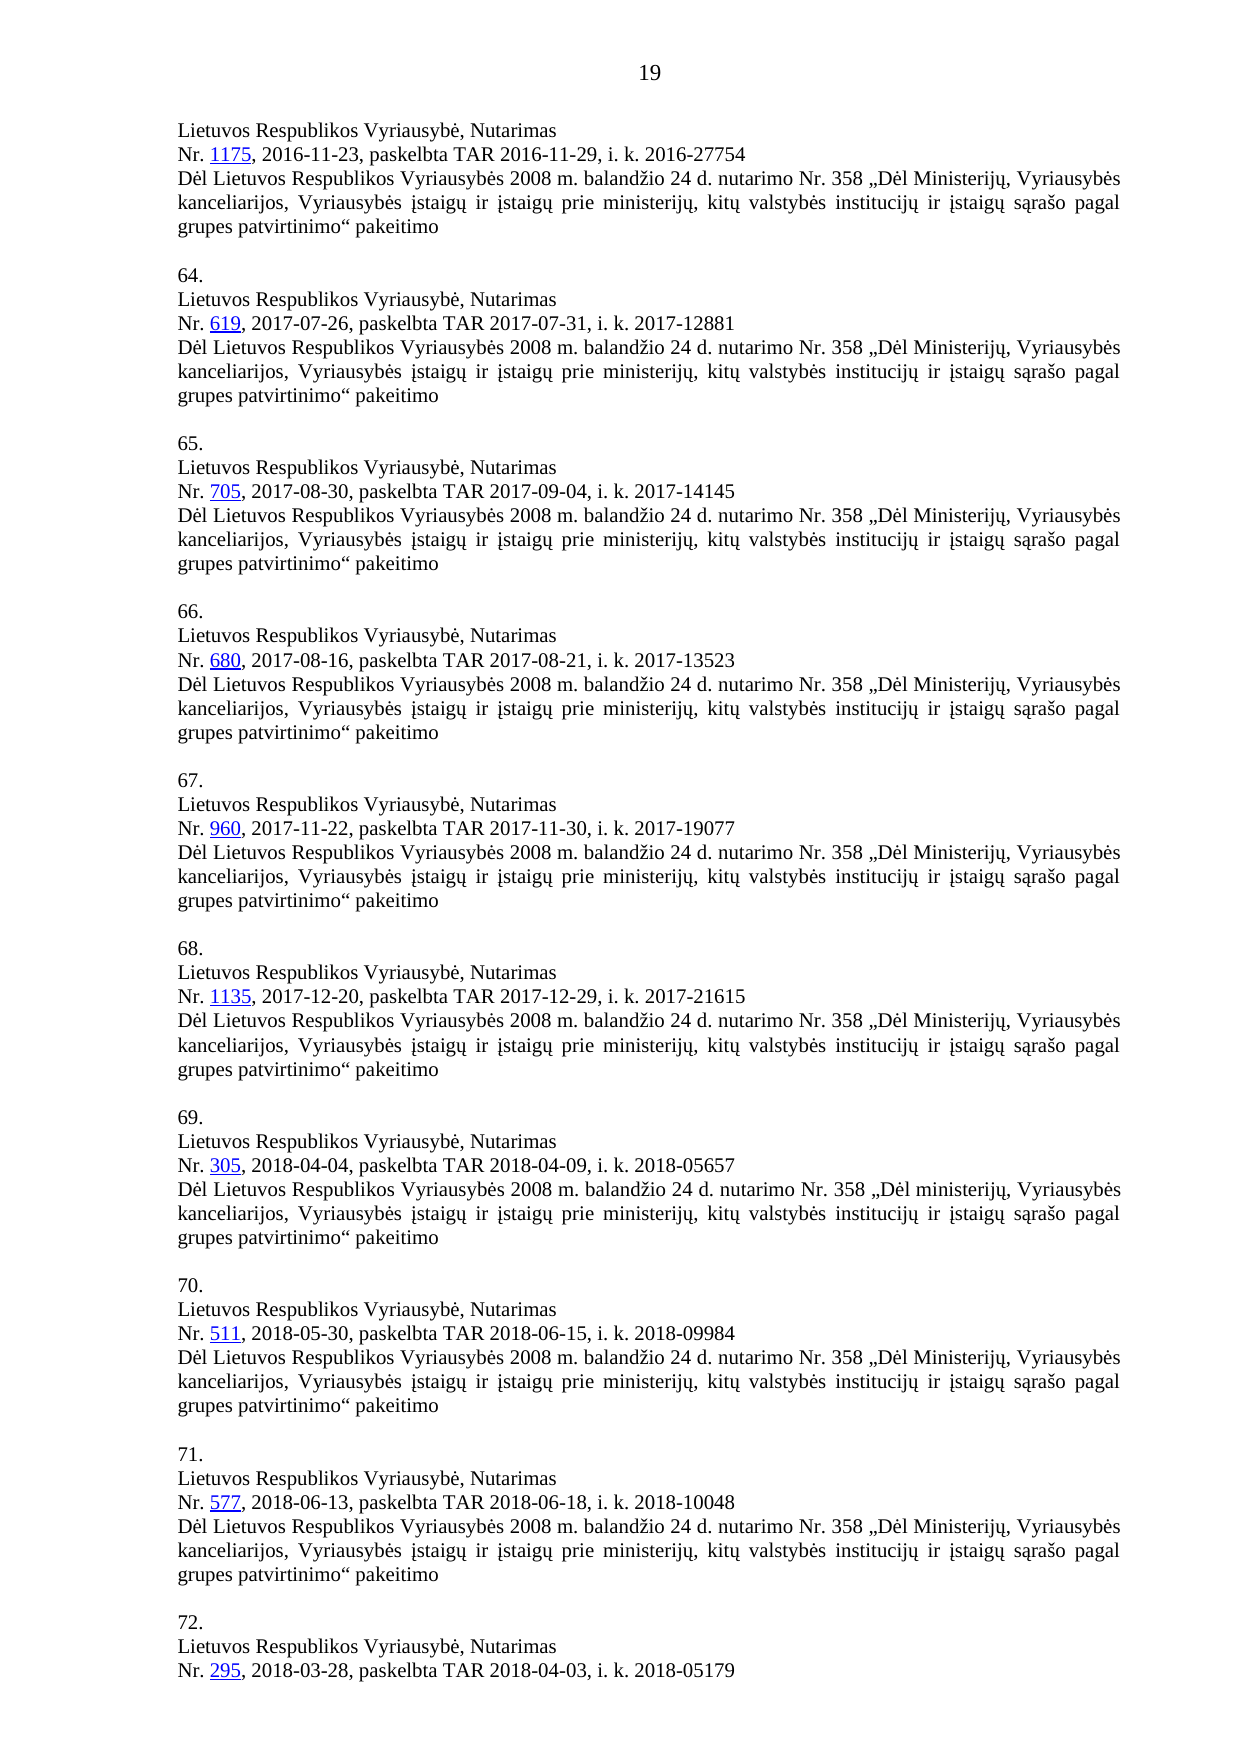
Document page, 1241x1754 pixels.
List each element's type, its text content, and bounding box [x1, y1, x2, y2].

text Lietuvos Respublikos Vyriausybė, Nutarimas [177, 623, 1122, 647]
text Nr. 1135, 2017-12-20, paskelbta TAR 2017-12-29, i. k. 2017-21615 [177, 984, 1122, 1008]
text 68. [177, 936, 1122, 960]
text Dėl Lietuvos Respublikos Vyriausybės 2008 m. balandžio 24 d. nutarimo Nr. 358 „Dėl Ministerijų, Vyriausybės kanceliarijos, Vyriausybės įstaigų ir įstaigų prie ministerijų, kitų valstybės institucijų ir įstaigų sąrašo pagal grupes patvirtinimo“ pakeitimo [177, 1345, 1122, 1417]
text Nr. 680, 2017-08-16, paskelbta TAR 2017-08-21, i. k. 2017-13523 [177, 647, 1122, 672]
text Nr. 705, 2017-08-30, paskelbta TAR 2017-09-04, i. k. 2017-14145 [177, 479, 1122, 503]
text Nr. 960, 2017-11-22, paskelbta TAR 2017-11-30, i. k. 2017-19077 [177, 816, 1122, 840]
text Lietuvos Respublikos Vyriausybė, Nutarimas [177, 455, 1122, 479]
text Lietuvos Respublikos Vyriausybė, Nutarimas [177, 960, 1122, 984]
text 72. [177, 1610, 1122, 1634]
text Lietuvos Respublikos Vyriausybė, Nutarimas [177, 118, 1122, 142]
text Dėl Lietuvos Respublikos Vyriausybės 2008 m. balandžio 24 d. nutarimo Nr. 358 „Dėl Ministerijų, Vyriausybės kanceliarijos, Vyriausybės įstaigų ir įstaigų prie ministerijų, kitų valstybės institucijų ir įstaigų sąrašo pagal grupes patvirtinimo“ pakeitimo [177, 1008, 1122, 1081]
text 67. [177, 768, 1122, 792]
text Dėl Lietuvos Respublikos Vyriausybės 2008 m. balandžio 24 d. nutarimo Nr. 358 „Dėl Ministerijų, Vyriausybės kanceliarijos, Vyriausybės įstaigų ir įstaigų prie ministerijų, kitų valstybės institucijų ir įstaigų sąrašo pagal grupes patvirtinimo“ pakeitimo [177, 503, 1122, 575]
text Nr. 295, 2018-03-28, paskelbta TAR 2018-04-03, i. k. 2018-05179 [177, 1658, 1122, 1682]
text Lietuvos Respublikos Vyriausybė, Nutarimas [177, 1297, 1122, 1321]
text Nr. 511, 2018-05-30, paskelbta TAR 2018-06-15, i. k. 2018-09984 [177, 1321, 1122, 1345]
text Lietuvos Respublikos Vyriausybė, Nutarimas [177, 1634, 1122, 1658]
text Dėl Lietuvos Respublikos Vyriausybės 2008 m. balandžio 24 d. nutarimo Nr. 358 „Dėl Ministerijų, Vyriausybės kanceliarijos, Vyriausybės įstaigų ir įstaigų prie ministerijų, kitų valstybės institucijų ir įstaigų sąrašo pagal grupes patvirtinimo“ pakeitimo [177, 672, 1122, 744]
text Dėl Lietuvos Respublikos Vyriausybės 2008 m. balandžio 24 d. nutarimo Nr. 358 „Dėl Ministerijų, Vyriausybės kanceliarijos, Vyriausybės įstaigų ir įstaigų prie ministerijų, kitų valstybės institucijų ir įstaigų sąrašo pagal grupes patvirtinimo“ pakeitimo [177, 166, 1122, 238]
text 65. [177, 431, 1122, 455]
text Lietuvos Respublikos Vyriausybė, Nutarimas [177, 792, 1122, 816]
text 69. [177, 1105, 1122, 1129]
text Dėl Lietuvos Respublikos Vyriausybės 2008 m. balandžio 24 d. nutarimo Nr. 358 „Dėl Ministerijų, Vyriausybės kanceliarijos, Vyriausybės įstaigų ir įstaigų prie ministerijų, kitų valstybės institucijų ir įstaigų sąrašo pagal grupes patvirtinimo“ pakeitimo [177, 1514, 1122, 1586]
text Nr. 577, 2018-06-13, paskelbta TAR 2018-06-18, i. k. 2018-10048 [177, 1490, 1122, 1514]
text Dėl Lietuvos Respublikos Vyriausybės 2008 m. balandžio 24 d. nutarimo Nr. 358 „Dėl Ministerijų, Vyriausybės kanceliarijos, Vyriausybės įstaigų ir įstaigų prie ministerijų, kitų valstybės institucijų ir įstaigų sąrašo pagal grupes patvirtinimo“ pakeitimo [177, 335, 1122, 407]
text Dėl Lietuvos Respublikos Vyriausybės 2008 m. balandžio 24 d. nutarimo Nr. 358 „Dėl ministerijų, Vyriausybės kanceliarijos, Vyriausybės įstaigų ir įstaigų prie ministerijų, kitų valstybės institucijų ir įstaigų sąrašo pagal grupes patvirtinimo“ pakeitimo [177, 1177, 1122, 1249]
text Dėl Lietuvos Respublikos Vyriausybės 2008 m. balandžio 24 d. nutarimo Nr. 358 „Dėl Ministerijų, Vyriausybės kanceliarijos, Vyriausybės įstaigų ir įstaigų prie ministerijų, kitų valstybės institucijų ir įstaigų sąrašo pagal grupes patvirtinimo“ pakeitimo [177, 840, 1122, 912]
text 64. [177, 262, 1122, 287]
text Lietuvos Respublikos Vyriausybė, Nutarimas [177, 287, 1122, 311]
text Lietuvos Respublikos Vyriausybė, Nutarimas [177, 1466, 1122, 1490]
text Lietuvos Respublikos Vyriausybė, Nutarimas [177, 1129, 1122, 1153]
text Nr. 1175, 2016-11-23, paskelbta TAR 2016-11-29, i. k. 2016-27754 [177, 142, 1122, 166]
text Nr. 305, 2018-04-04, paskelbta TAR 2018-04-09, i. k. 2018-05657 [177, 1153, 1122, 1177]
text Nr. 619, 2017-07-26, paskelbta TAR 2017-07-31, i. k. 2017-12881 [177, 311, 1122, 335]
text 71. [177, 1442, 1122, 1466]
text 66. [177, 599, 1122, 623]
text 70. [177, 1273, 1122, 1297]
